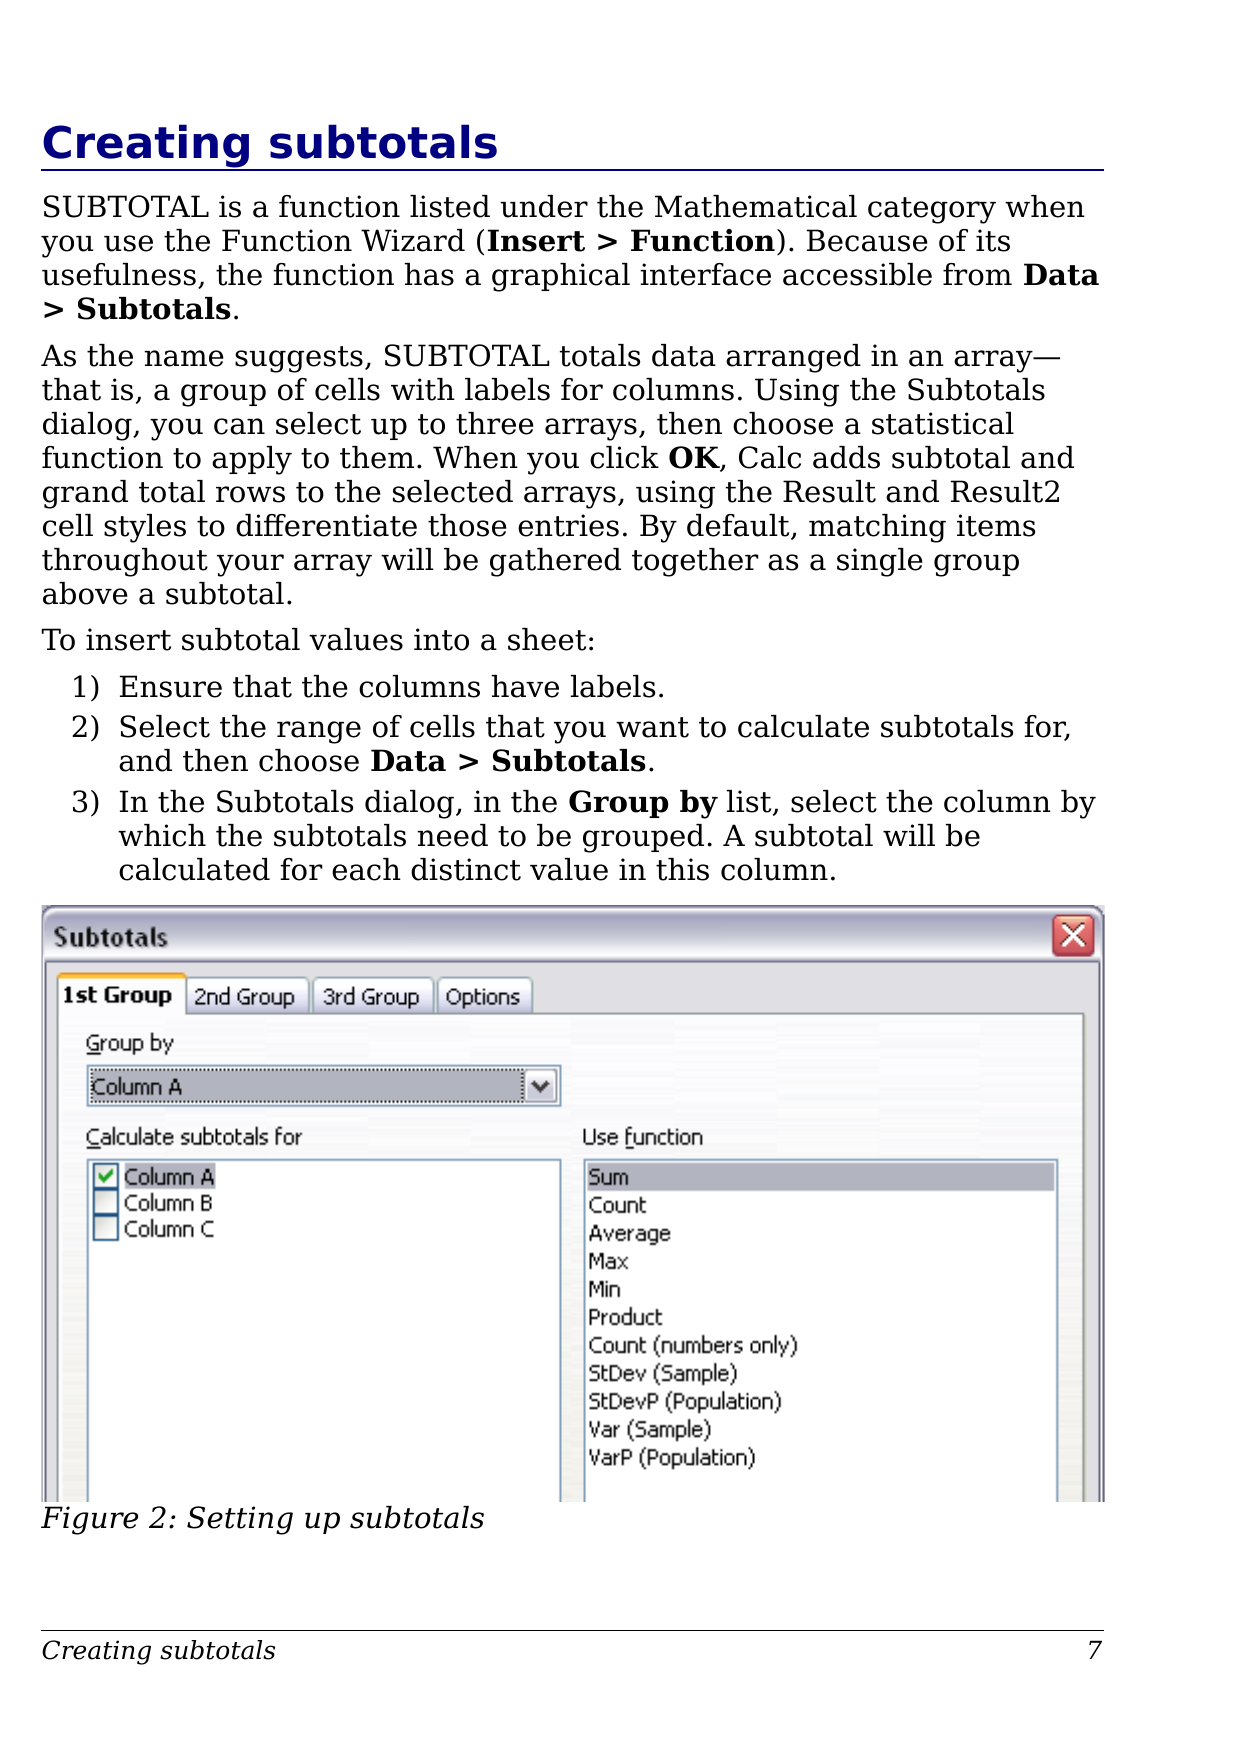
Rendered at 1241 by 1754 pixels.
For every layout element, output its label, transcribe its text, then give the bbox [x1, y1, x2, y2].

text Figure 2: Setting up subtotals [41, 1502, 1104, 1535]
list In the Subtotals dialog, in the Group by list, select the column by which the subtotals need to be grouped. A subtotal will be calculated for each distinct value in this column. [100, 785, 1104, 887]
subtitle Creating subtotals [41, 118, 1104, 169]
list Ensure that the columns have labels. [100, 670, 1104, 704]
text SUBTOTAL is a function listed under the Mathematical category when you use the Function Wizard (Insert > Function). Because of its usefulness, the function has a graphical interface accessible from Data > Subtotals. [41, 190, 1104, 327]
picture [41, 905, 1105, 1502]
text To insert subtotal values into a sheet: [41, 624, 1104, 658]
text As the name suggests, SUBTOTAL totals data arranged in an array—that is, a group of cells with labels for columns. Using the Subtotals dialog, you can select up to three arrays, then choose a statistical function to apply to them. When you click OK, Calc adds subtotal and grand total rows to the selected arrays, using the Result and Result2 cell styles to differentiate those entries. By default, matching items throughout your array will be gathered together as a single group above a subtotal. [41, 339, 1104, 611]
list Select the range of cells that you want to calculate subtotals for, and then choose Data > Subtotals. [100, 710, 1104, 778]
